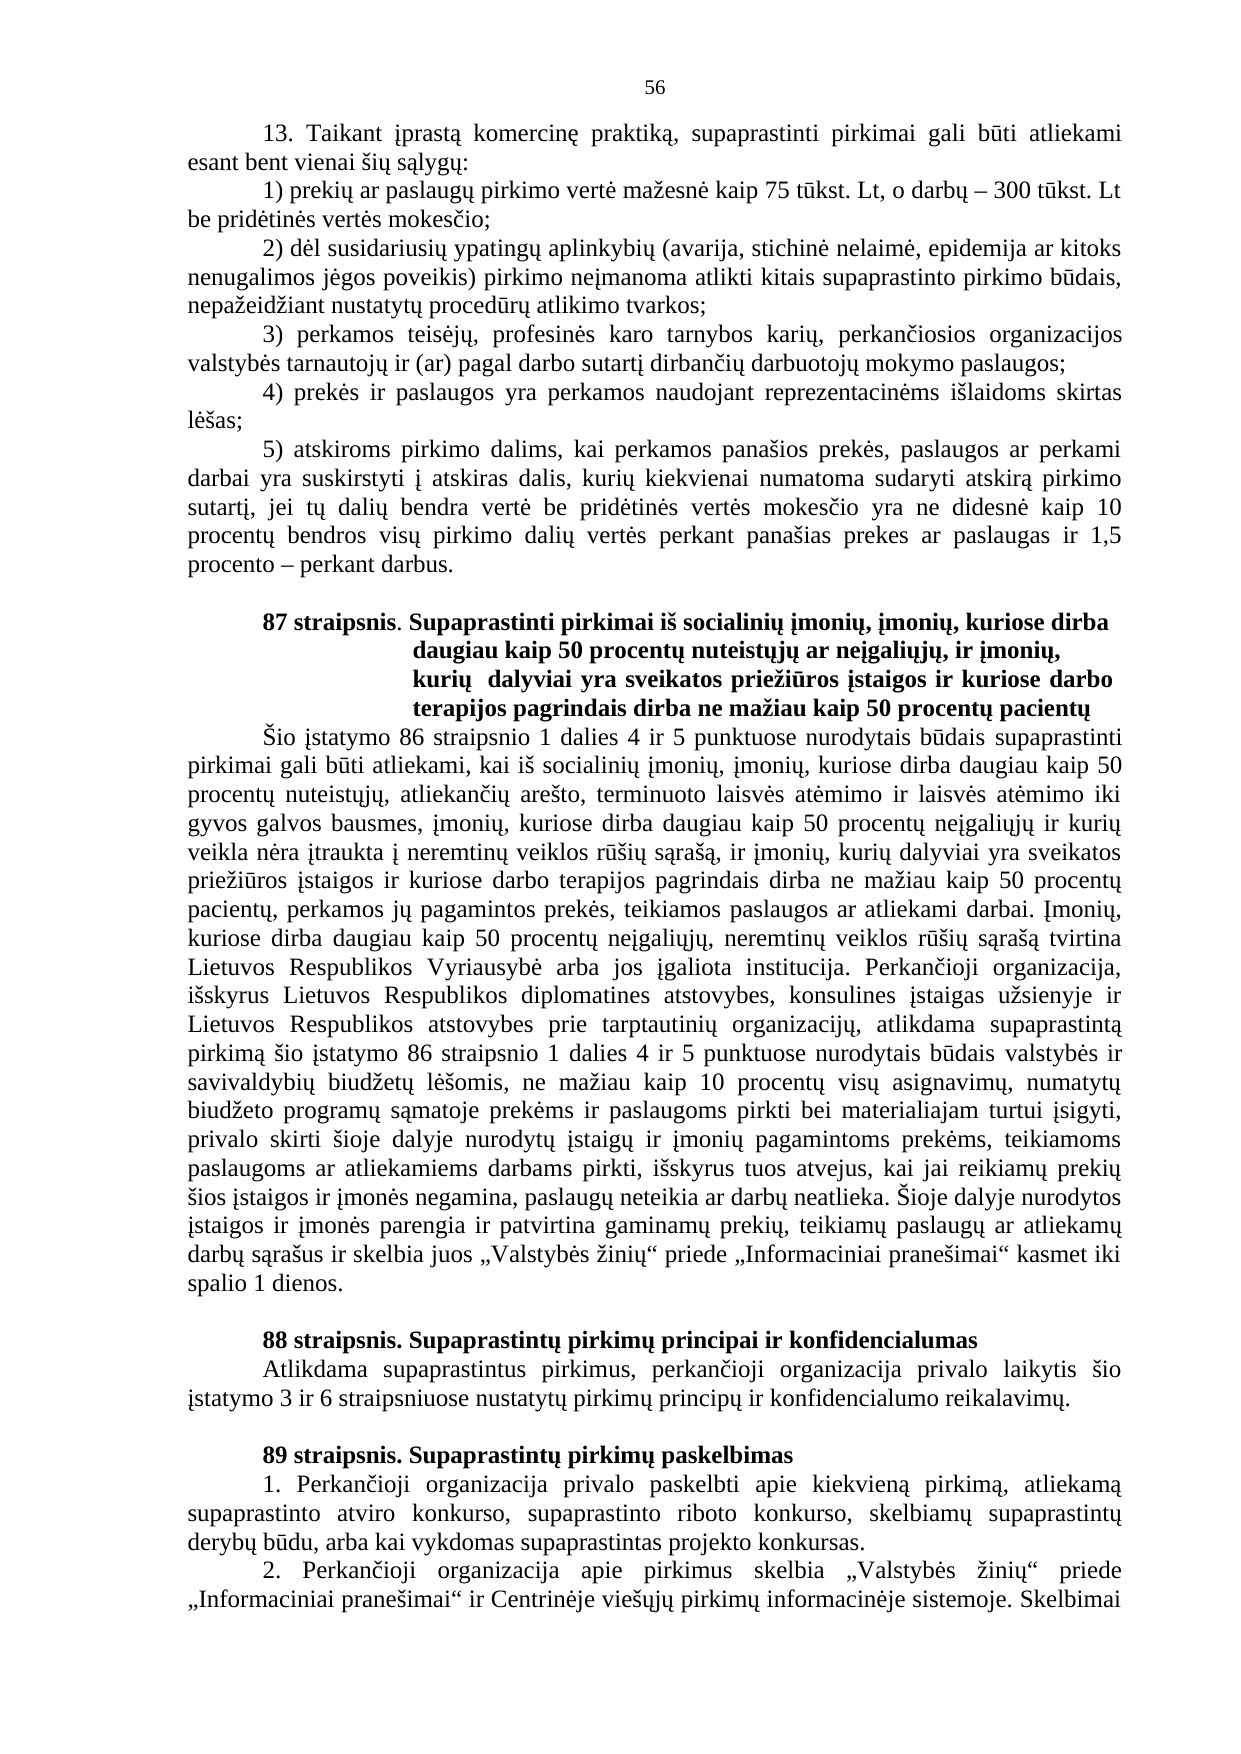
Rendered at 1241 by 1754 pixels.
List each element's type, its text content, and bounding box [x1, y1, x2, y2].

text 4) prekės ir paslaugos yra perkamos naudojant reprezentacinėms išlaidoms skirtas lėšas; [187, 377, 1122, 434]
text 1) prekių ar paslaugų pirkimo vertė mažesnė kaip 75 tūkst. Lt, o darbų – 300 tūkst. Lt be pridėtinės vertės mokesčio; [187, 176, 1122, 233]
text 87 straipsnis. Supaprastinti pirkimai iš socialinių įmonių, įmonių, kuriose dirba [187, 607, 1122, 636]
text Šio įstatymo 86 straipsnio 1 dalies 4 ir 5 punktuose nurodytais būdais supaprastinti pirkimai gali būti atliekami, kai iš socialinių įmonių, įmonių, kuriose dirba daugiau kaip 50 procentų nuteistųjų, atliekančių arešto, terminuoto laisvės atėmimo ir laisvės atėmimo iki gyvos galvos bausmes, įmonių, kuriose dirba daugiau kaip 50 procentų neįgaliųjų ir kurių veikla nėra įtraukta į neremtinų veiklos rūšių sąrašą, ir įmonių, kurių dalyviai yra sveikatos priežiūros įstaigos ir kuriose darbo terapijos pagrindais dirba ne mažiau kaip 50 procentų pacientų, perkamos jų pagamintos prekės, teikiamos paslaugos ar atliekami darbai. Įmonių, kuriose dirba daugiau kaip 50 procentų neįgaliųjų, neremtinų veiklos rūšių sąrašą tvirtina Lietuvos Respublikos Vyriausybė arba jos įgaliota institucija. Perkančioji organizacija, išskyrus Lietuvos Respublikos diplomatines atstovybes, konsulines įstaigas užsienyje ir Lietuvos Respublikos atstovybes prie tarptautinių organizacijų, atlikdama supaprastintą pirkimą šio įstatymo 86 straipsnio 1 dalies 4 ir 5 punktuose nurodytais būdais valstybės ir savivaldybių biudžetų lėšomis, ne mažiau kaip 10 procentų visų asignavimų, numatytų biudžeto programų sąmatoje prekėms ir paslaugoms pirkti bei materialiajam turtui įsigyti, privalo skirti šioje dalyje nurodytų įstaigų ir įmonių pagamintoms prekėms, teikiamoms paslaugoms ar atliekamiems darbams pirkti, išskyrus tuos atvejus, kai jai reikiamų prekių šios įstaigos ir įmonės negamina, paslaugų neteikia ar darbų neatlieka. Šioje dalyje nurodytos įstaigos ir įmonės parengia ir patvirtina gaminamų prekių, teikiamų paslaugų ar atliekamų darbų sąrašus ir skelbia juos „Valstybės žinių“ priede „Informaciniai pranešimai“ kasmet iki spalio 1 dienos. [187, 722, 1122, 1297]
text 2. Perkančioji organizacija apie pirkimus skelbia „Valstybės žinių“ priede „Informaciniai pranešimai“ ir Centrinėje viešųjų pirkimų informacinėje sistemoje. Skelbimai [187, 1556, 1122, 1613]
text Atlikdama supaprastintus pirkimus, perkančioji organizacija privalo laikytis šio įstatymo 3 ir 6 straipsniuose nustatytų pirkimų principų ir konfidencialumo reikalavimų. [187, 1354, 1122, 1412]
text 2) dėl susidariusių ypatingų aplinkybių (avarija, stichinė nelaimė, epidemija ar kitoks nenugalimos jėgos poveikis) pirkimo neįmanoma atlikti kitais supaprastinto pirkimo būdais, nepažeidžiant nustatytų procedūrų atlikimo tvarkos; [187, 233, 1122, 319]
text 88 straipsnis. Supaprastintų pirkimų principai ir konfidencialumas [187, 1326, 1122, 1354]
text 13. Taikant įprastą komercinę praktiką, supaprastinti pirkimai gali būti atliekami esant bent vienai šių sąlygų: [187, 118, 1122, 176]
text 5) atskiroms pirkimo dalims, kai perkamos panašios prekės, paslaugos ar perkami darbai yra suskirstyti į atskiras dalis, kurių kiekvienai numatoma sudaryti atskirą pirkimo sutartį, jei tų dalių bendra vertė be pridėtinės vertės mokesčio yra ne didesnė kaip 10 procentų bendros visų pirkimo dalių vertės perkant panašias prekes ar paslaugas ir 1,5 procento – perkant darbus. [187, 434, 1122, 578]
text 89 straipsnis. Supaprastintų pirkimų paskelbimas [187, 1441, 1122, 1469]
text daugiau kaip 50 procentų nuteistųjų ar neįgaliųjų, ir įmonių, kurių dalyviai yra sveikatos priežiūros įstaigos ir kuriose darbo terapijos pagrindais dirba ne mažiau kaip 50 procentų pacientų [187, 636, 1122, 722]
text 1. Perkančioji organizacija privalo paskelbti apie kiekvieną pirkimą, atliekamą supaprastinto atviro konkurso, supaprastinto riboto konkurso, skelbiamų supaprastintų derybų būdu, arba kai vykdomas supaprastintas projekto konkursas. [187, 1469, 1122, 1556]
text 3) perkamos teisėjų, profesinės karo tarnybos karių, perkančiosios organizacijos valstybės tarnautojų ir (ar) pagal darbo sutartį dirbančių darbuotojų mokymo paslaugos; [187, 319, 1122, 377]
